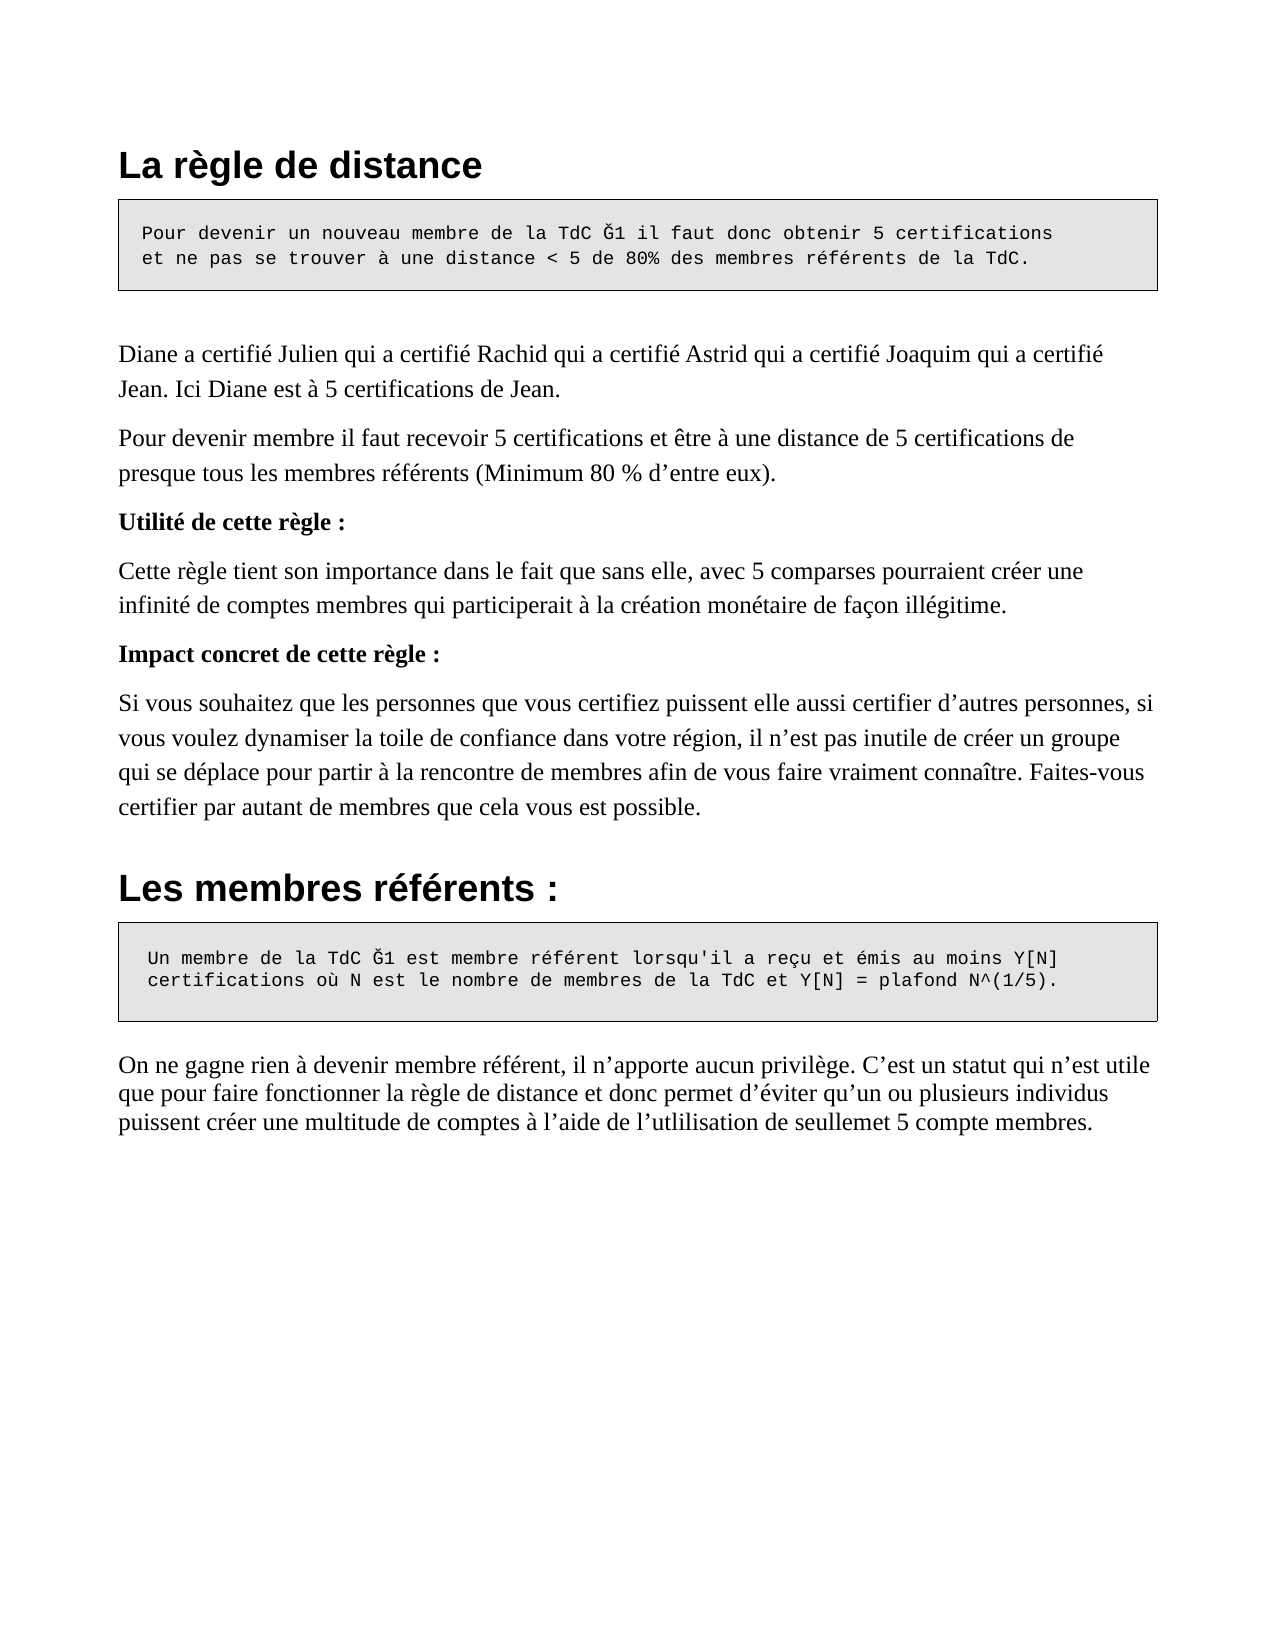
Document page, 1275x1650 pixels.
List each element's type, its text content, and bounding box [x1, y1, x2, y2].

subtitle Les membres référents : [118, 866, 1157, 909]
text On ne gagne rien à devenir membre référent, il n’apporte aucun privilège. C’est un statut qui n’est utile que pour faire fonctionner la règle de distance et donc permet d’éviter qu’un ou plusieurs individus puissent créer une multitude de comptes à l’aide de l’utlilisation de seullemet 5 compte membres. [118, 1050, 1157, 1136]
subtitle La règle de distance [118, 143, 1157, 187]
text Utilité de cette règle : [118, 507, 1157, 535]
text Cette règle tient son importance dans le fait que sans elle, avec 5 comparses pourraient créer une infinité de comptes membres qui participerait à la création monétaire de façon illégitime. [118, 556, 1157, 619]
text Si vous souhaitez que les personnes que vous certifiez puissent elle aussi certifier d’autres personnes, si vous voulez dynamiser la toile de confiance dans votre région, il n’est pas inutile de créer un groupe qui se déplace pour partir à la rencontre de membres afin de vous faire vraiment connaître. Faites-vous certifier par autant de membres que cela vous est possible. [118, 688, 1157, 821]
table_header Pour devenir un nouveau membre de la TdC Ğ1 il faut donc obtenir 5 certifications et ne pas se trouver à une distance < 5 de 80% des membres référents de la TdC. [119, 200, 1157, 290]
text Pour devenir membre il faut recevoir 5 certifications et être à une distance de 5 certifications de presque tous les membres référents (Minimum 80 % d’entre eux). [118, 423, 1157, 486]
text Diane a certifié Julien qui a certifié Rachid qui a certifié Astrid qui a certifié Joaquim qui a certifié Jean. Ici Diane est à 5 certifications de Jean. [118, 339, 1157, 403]
text Impact concret de cette règle : [118, 639, 1157, 668]
table_header Un membre de la TdC Ğ1 est membre référent lorsqu'il a reçu et émis au moins Y[N] certifications où N est le nombre de membres de la TdC et Y[N] = plafond N^(1/5). [119, 923, 1157, 1021]
